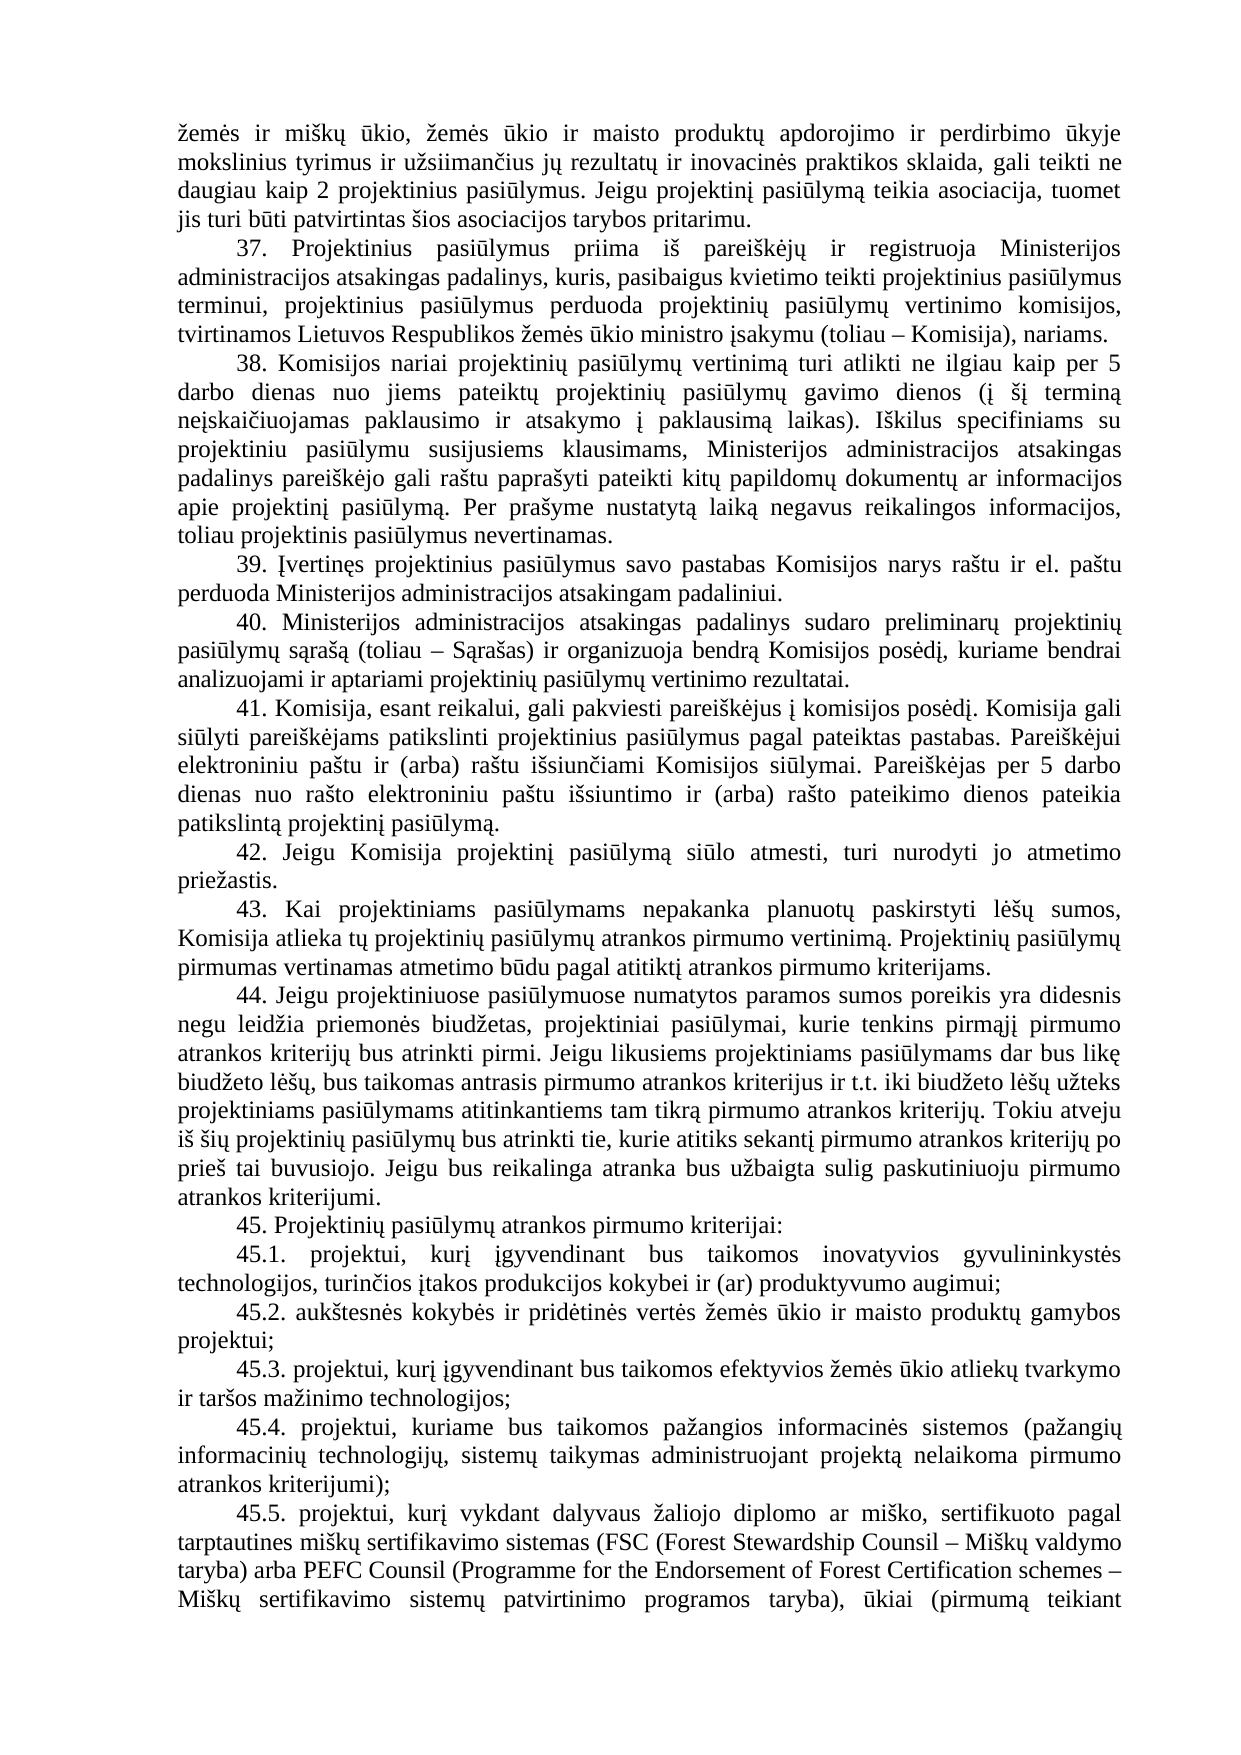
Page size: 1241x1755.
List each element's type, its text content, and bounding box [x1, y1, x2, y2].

text 45.4. projektui, kuriame bus taikomos pažangios informacinės sistemos (pažangių informacinių technologijų, sistemų taikymas administruojant projektą nelaikoma pirmumo atrankos kriterijumi); [177, 1412, 1122, 1498]
text 43. Kai projektiniams pasiūlymams nepakanka planuotų paskirstyti lėšų sumos, Komisija atlieka tų projektinių pasiūlymų atrankos pirmumo vertinimą. Projektinių pasiūlymų pirmumas vertinamas atmetimo būdu pagal atitiktį atrankos pirmumo kriterijams. [177, 894, 1122, 981]
text 40. Ministerijos administracijos atsakingas padalinys sudaro preliminarų projektinių pasiūlymų sąrašą (toliau – Sąrašas) ir organizuoja bendrą Komisijos posėdį, kuriame bendrai analizuojami ir aptariami projektinių pasiūlymų vertinimo rezultatai. [177, 607, 1122, 693]
text 39. Įvertinęs projektinius pasiūlymus savo pastabas Komisijos narys raštu ir el. paštu perduoda Ministerijos administracijos atsakingam padaliniui. [177, 549, 1122, 607]
text 45.1. projektui, kurį įgyvendinant bus taikomos inovatyvios gyvulininkystės technologijos, turinčios įtakos produkcijos kokybei ir (ar) produktyvumo augimui; [177, 1239, 1122, 1297]
text 38. Komisijos nariai projektinių pasiūlymų vertinimą turi atlikti ne ilgiau kaip per 5 darbo dienas nuo jiems pateiktų projektinių pasiūlymų gavimo dienos (į šį terminą neįskaičiuojamas paklausimo ir atsakymo į paklausimą laikas). Iškilus specifiniams su projektiniu pasiūlymu susijusiems klausimams, Ministerijos administracijos atsakingas padalinys pareiškėjo gali raštu paprašyti pateikti kitų papildomų dokumentų ar informacijos apie projektinį pasiūlymą. Per prašyme nustatytą laiką negavus reikalingos informacijos, toliau projektinis pasiūlymus nevertinamas. [177, 348, 1122, 549]
text žemės ir miškų ūkio, žemės ūkio ir maisto produktų apdorojimo ir perdirbimo ūkyje mokslinius tyrimus ir užsiimančius jų rezultatų ir inovacinės praktikos sklaida, gali teikti ne daugiau kaip 2 projektinius pasiūlymus. Jeigu projektinį pasiūlymą teikia asociacija, tuomet jis turi būti patvirtintas šios asociacijos tarybos pritarimu. [177, 118, 1122, 233]
text 41. Komisija, esant reikalui, gali pakviesti pareiškėjus į komisijos posėdį. Komisija gali siūlyti pareiškėjams patikslinti projektinius pasiūlymus pagal pateiktas pastabas. Pareiškėjui elektroniniu paštu ir (arba) raštu išsiunčiami Komisijos siūlymai. Pareiškėjas per 5 darbo dienas nuo rašto elektroniniu paštu išsiuntimo ir (arba) rašto pateikimo dienos pateikia patikslintą projektinį pasiūlymą. [177, 693, 1122, 837]
text 45.3. projektui, kurį įgyvendinant bus taikomos efektyvios žemės ūkio atliekų tvarkymo ir taršos mažinimo technologijos; [177, 1354, 1122, 1412]
text 45. Projektinių pasiūlymų atrankos pirmumo kriterijai: [177, 1211, 1122, 1239]
text 42. Jeigu Komisija projektinį pasiūlymą siūlo atmesti, turi nurodyti jo atmetimo priežastis. [177, 837, 1122, 894]
text 44. Jeigu projektiniuose pasiūlymuose numatytos paramos sumos poreikis yra didesnis negu leidžia priemonės biudžetas, projektiniai pasiūlymai, kurie tenkins pirmąjį pirmumo atrankos kriterijų bus atrinkti pirmi. Jeigu likusiems projektiniams pasiūlymams dar bus likę biudžeto lėšų, bus taikomas antrasis pirmumo atrankos kriterijus ir t.t. iki biudžeto lėšų užteks projektiniams pasiūlymams atitinkantiems tam tikrą pirmumo atrankos kriterijų. Tokiu atveju iš šių projektinių pasiūlymų bus atrinkti tie, kurie atitiks sekantį pirmumo atrankos kriterijų po prieš tai buvusiojo. Jeigu bus reikalinga atranka bus užbaigta sulig paskutiniuoju pirmumo atrankos kriterijumi. [177, 981, 1122, 1211]
text 37. Projektinius pasiūlymus priima iš pareiškėjų ir registruoja Ministerijos administracijos atsakingas padalinys, kuris, pasibaigus kvietimo teikti projektinius pasiūlymus terminui, projektinius pasiūlymus perduoda projektinių pasiūlymų vertinimo komisijos, tvirtinamos Lietuvos Respublikos žemės ūkio ministro įsakymu (toliau – Komisija), nariams. [177, 233, 1122, 348]
text 45.5. projektui, kurį vykdant dalyvaus žaliojo diplomo ar miško, sertifikuoto pagal tarptautines miškų sertifikavimo sistemas (FSC (Forest Stewardship Counsil – Miškų valdymo taryba) arba PEFC Counsil (Programme for the Endorsement of Forest Certification schemes – Miškų sertifikavimo sistemų patvirtinimo programos taryba), ūkiai (pirmumą teikiant [177, 1498, 1122, 1613]
text 45.2. aukštesnės kokybės ir pridėtinės vertės žemės ūkio ir maisto produktų gamybos projektui; [177, 1297, 1122, 1354]
